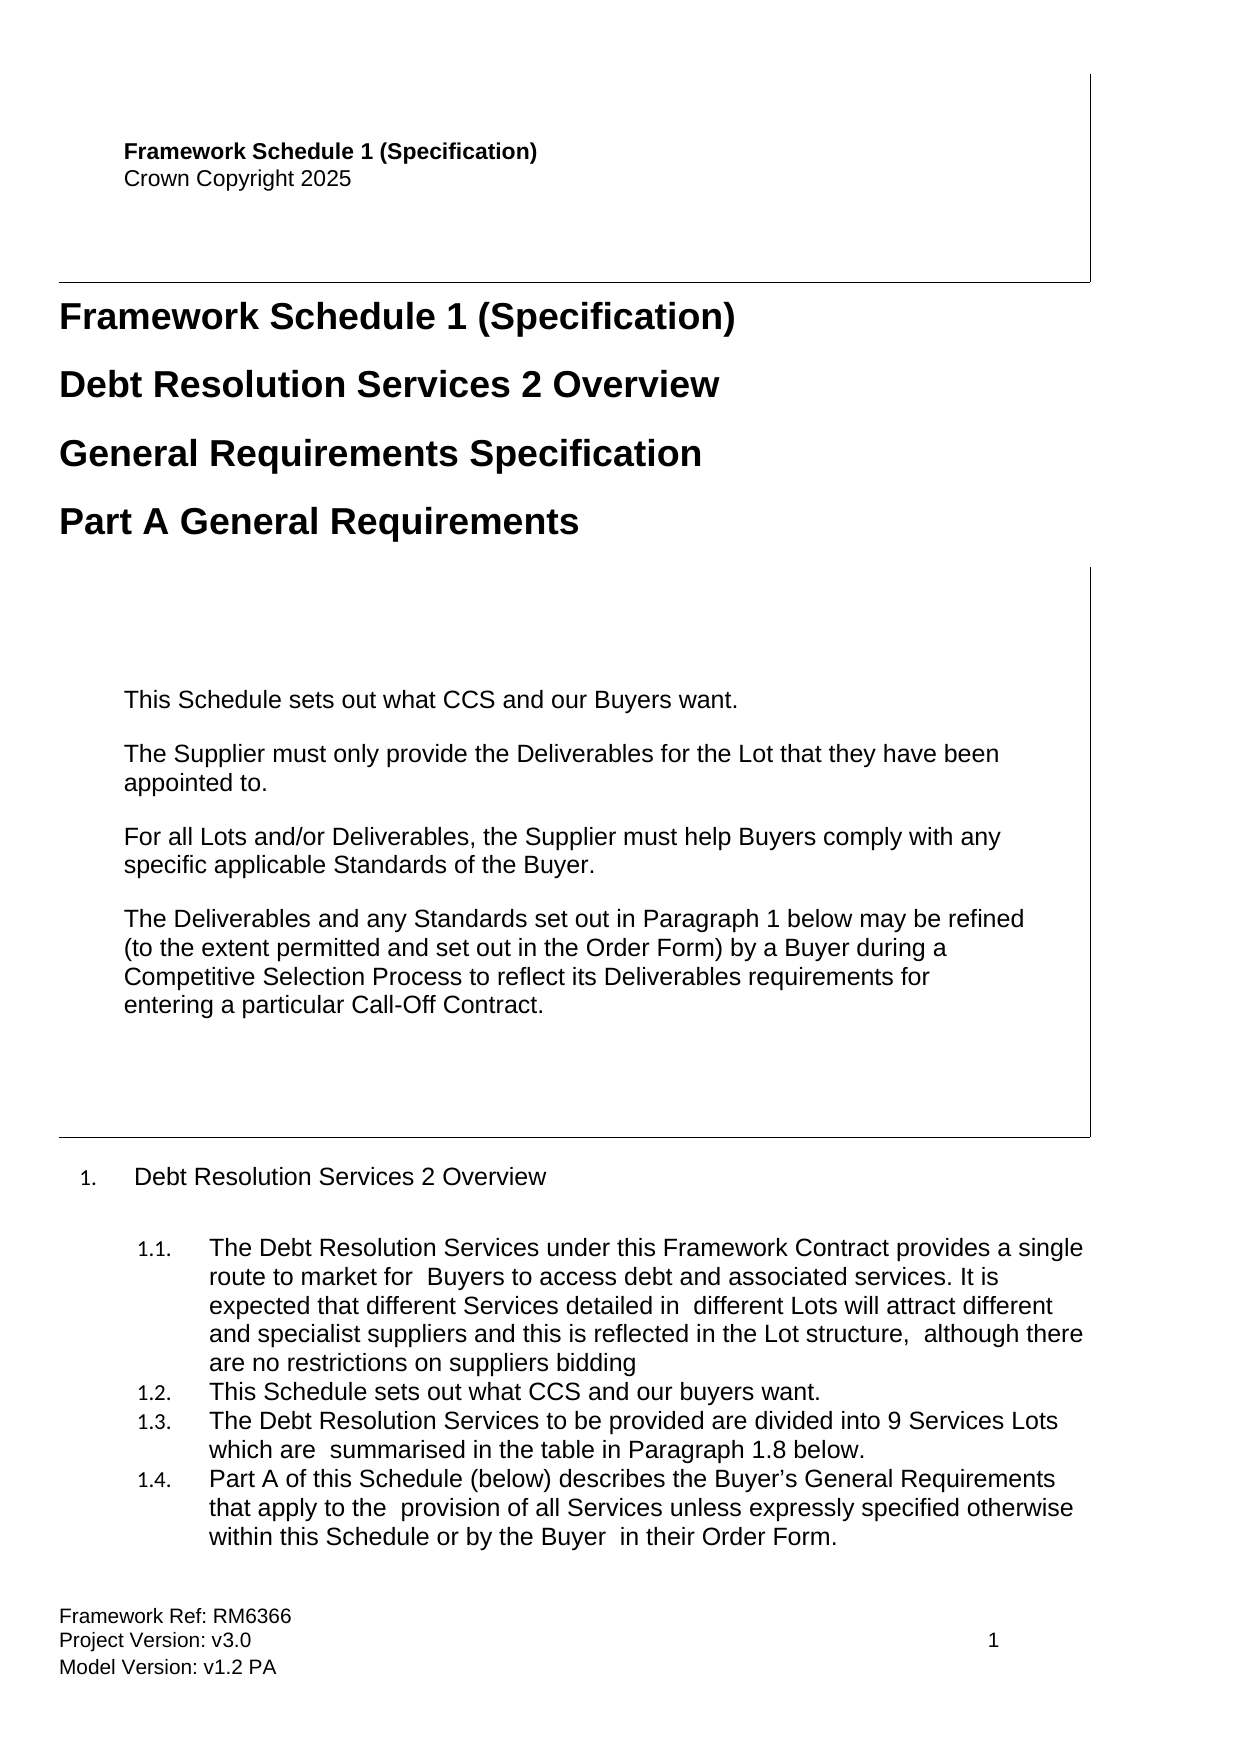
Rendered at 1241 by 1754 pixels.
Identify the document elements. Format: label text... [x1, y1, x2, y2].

text General Requirements Specification [59, 431, 1090, 474]
text Framework Schedule 1 (Specification) [59, 294, 1090, 338]
list Part A of this Schedule (below) describes the Buyer’s General Requirements that apply to the provision of all Services unless expressly specified otherwise within this Schedule or by the Buyer in their Order Form. [171, 1464, 1090, 1551]
text Part A General Requirements [59, 499, 1090, 542]
text The Deliverables and any Standards set out in Paragraph 1 below may be refined (to the extent permitted and set out in the Order Form) by a Buyer during a Competitive Selection Process to reflect its Deliverables requirements for entering a particular Call-Off Contract. [59, 839, 1090, 1019]
list This Schedule sets out what CCS and our buyers want. [171, 1377, 1090, 1406]
list The Debt Resolution Services to be provided are divided into 9 Services Lots which are summarised in the table in Paragraph 1.8 below. [171, 1406, 1090, 1464]
text Debt Resolution Services 2 Overview [59, 363, 1090, 406]
list The Debt Resolution Services under this Framework Contract provides a single route to market for Buyers to access debt and associated services. It is expected that different Services detailed in different Lots will attract different and specialist suppliers and this is reflected in the Lot structure, although there are no restrictions on suppliers bidding [171, 1233, 1090, 1377]
list Debt Resolution Services 2 Overview [96, 1162, 1090, 1192]
text For all Lots and/or Deliverables, the Supplier must help Buyers comply with any specific applicable Standards of the Buyer. [59, 757, 1090, 839]
text The Supplier must only provide the Deliverables for the Lot that they have been appointed to. [59, 674, 1090, 757]
text This Schedule sets out what CCS and our Buyers want. [59, 621, 1090, 674]
